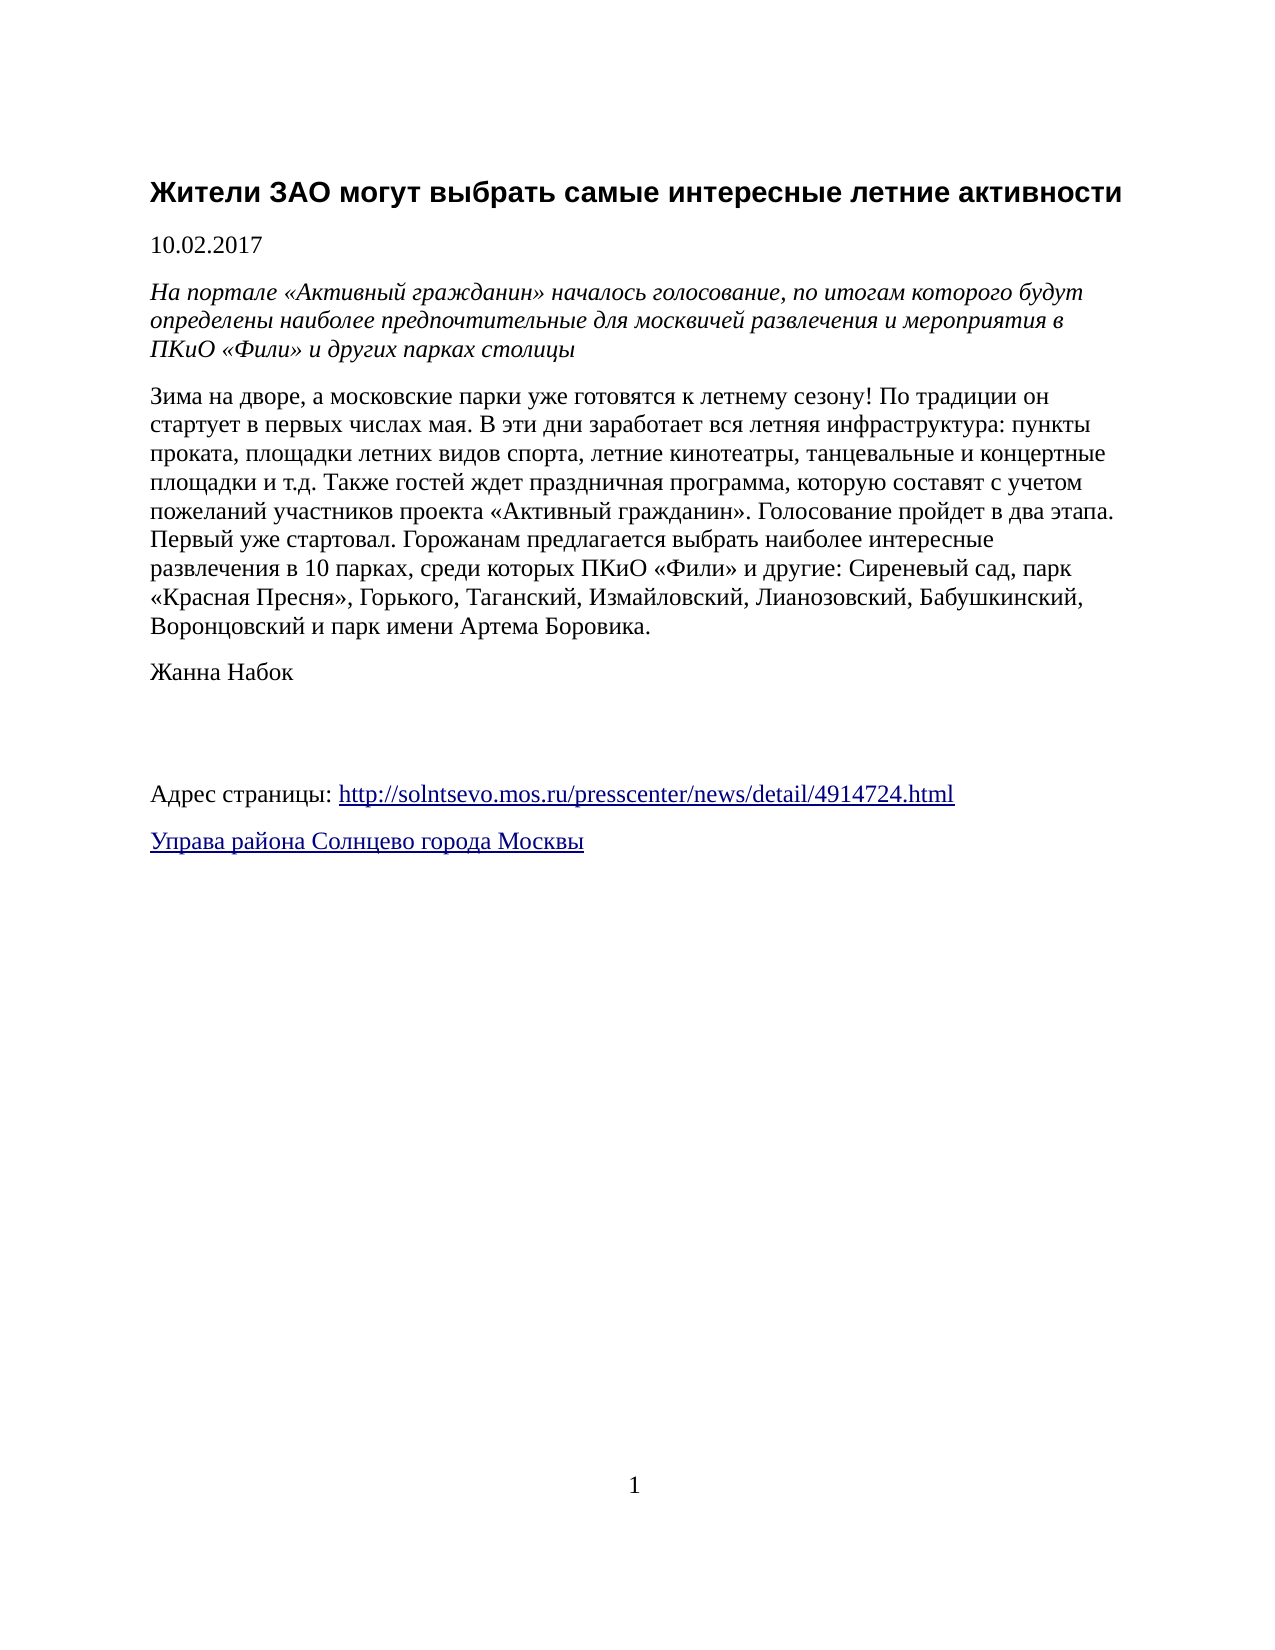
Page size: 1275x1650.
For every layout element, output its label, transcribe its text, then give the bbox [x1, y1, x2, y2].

text Жанна Набок [150, 657, 1125, 686]
text Зима на дворе, а московские парки уже готовятся к летнему сезону! По традиции он стартует в первых числах мая. В эти дни заработает вся летняя инфраструктура: пункты проката, площадки летних видов спорта, летние кинотеатры, танцевальные и концертные площадки и т.д. Также гостей ждет праздничная программа, которую составят с учетом пожеланий участников проекта «Активный гражданин». Голосование пройдет в два этапа. Первый уже стартовал. Горожанам предлагается выбрать наиболее интересные развлечения в 10 парках, среди которых ПКиО «Фили» и другие: Сиреневый сад, парк «Красная Пресня», Горького, Таганский, Измайловский, Лианозовский, Бабушкинский, Воронцовский и парк имени Артема Боровика. [150, 381, 1125, 639]
text Адрес страницы: http://solntsevo.mos.ru/presscenter/news/detail/4914724.html [150, 779, 1125, 808]
text 10.02.2017 [150, 230, 1125, 259]
subtitle Жители ЗАО могут выбрать самые интересные летние активности [150, 175, 1125, 208]
text На портале «Активный гражданин» началось голосование, по итогам которого будут определены наиболее предпочтительные для москвичей развлечения и мероприятия в ПКиО «Фили» и других парках столицы [150, 277, 1125, 363]
text Управа района Солнцево города Москвы [150, 826, 1125, 855]
